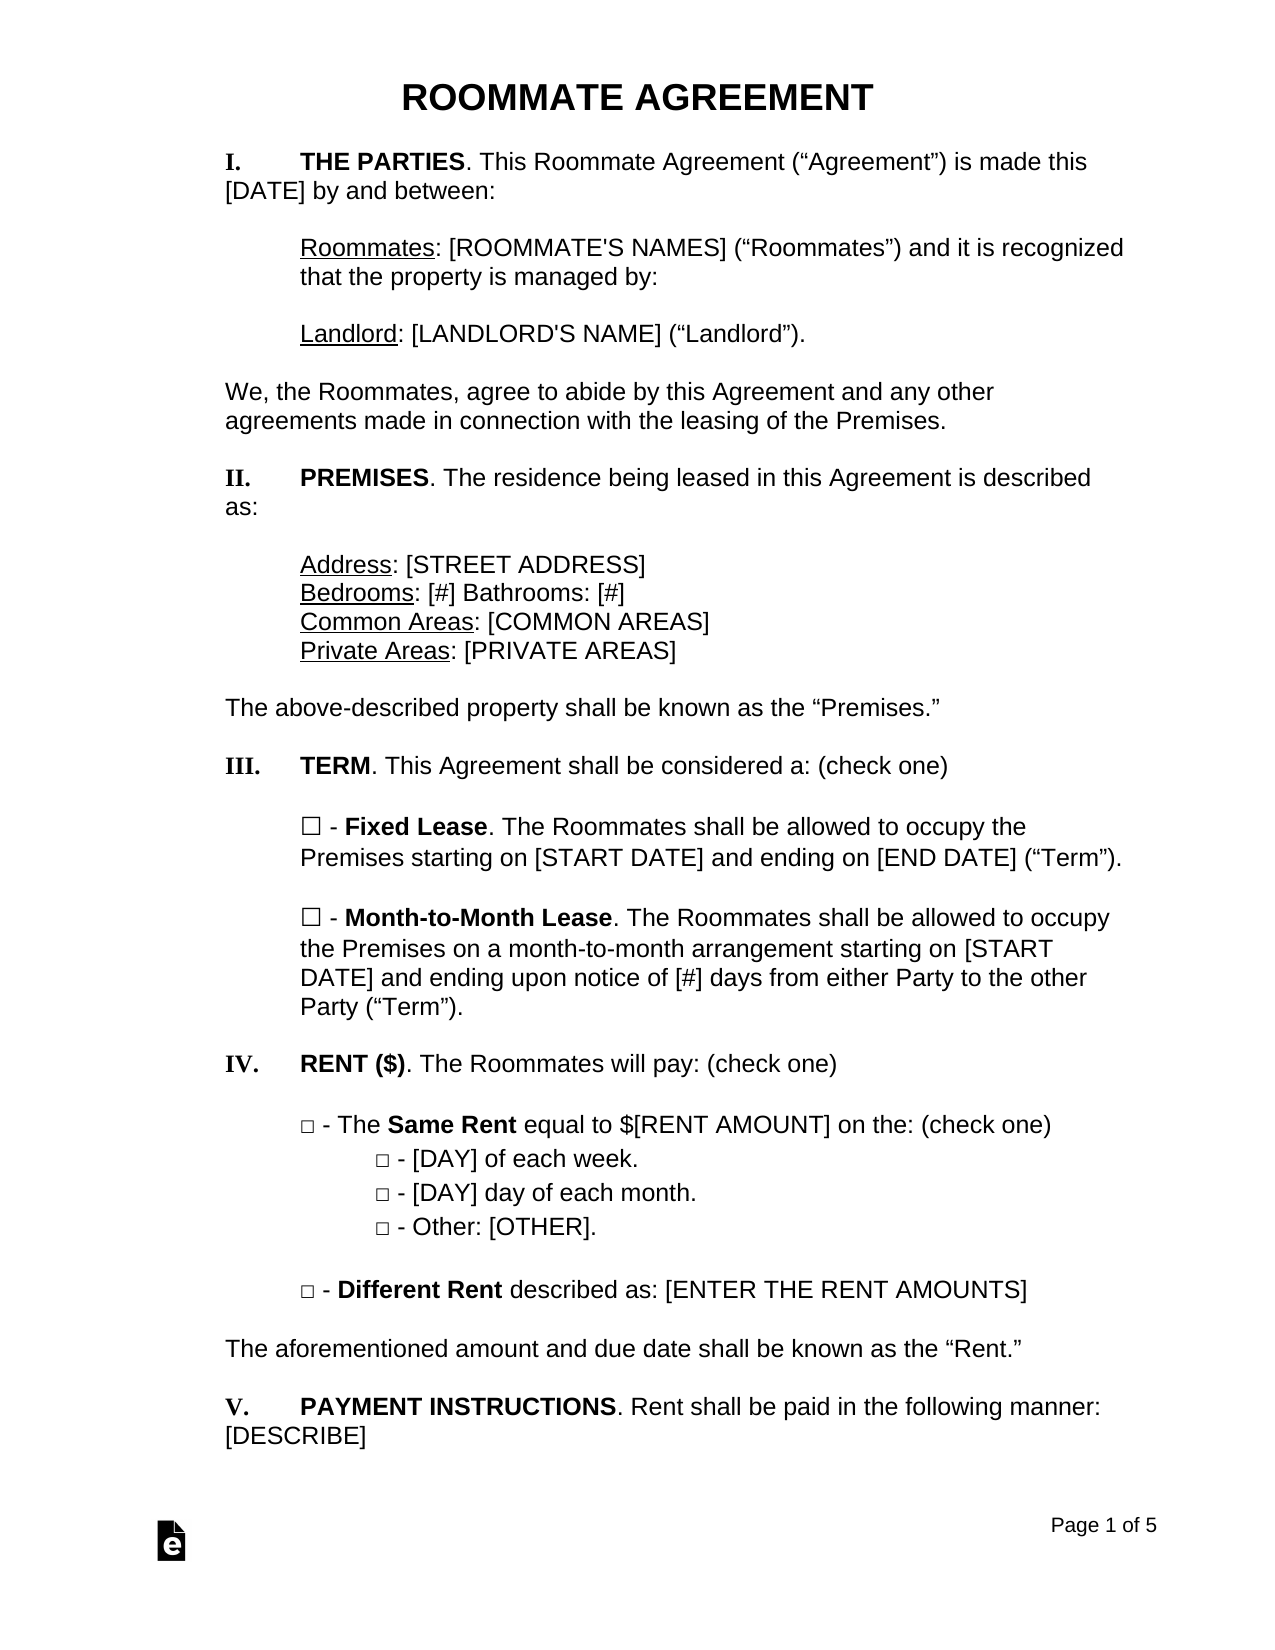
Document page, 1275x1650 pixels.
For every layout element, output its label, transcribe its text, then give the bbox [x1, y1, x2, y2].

list PREMISES. The residence being leased in this Agreement is described as: [225, 463, 1125, 521]
text Common Areas: [COMMON AREAS] [300, 607, 1125, 636]
text ☐ - The Same Rent equal to $[RENT AMOUNT] on the: (check one) [300, 1107, 1125, 1141]
text Address: [STREET ADDRESS] [300, 549, 1125, 578]
text Bedrooms: [#] Bathrooms: [#] [300, 578, 1125, 607]
subtitle ROOMMATE AGREEMENT [150, 75, 1125, 118]
text ☐ - [DAY] of each week. [375, 1141, 1125, 1175]
list RENT ($). The Roommates will pay: (check one) [225, 1049, 1125, 1078]
text Roommates: [ROOMMATE'S NAMES] (“Roommates”) and it is recognized that the property is managed by: [300, 233, 1125, 291]
text Private Areas: [PRIVATE AREAS] [300, 636, 1125, 664]
text ☐ - Fixed Lease. The Roommates shall be allowed to occupy the Premises starting on [START DATE] and ending on [END DATE] (“Term”). [300, 808, 1125, 871]
text The above-described property shall be known as the “Premises.” [225, 693, 1125, 722]
list PAYMENT INSTRUCTIONS. Rent shall be paid in the following manner: [DESCRIBE] [225, 1392, 1125, 1449]
text The aforementioned amount and due date shall be known as the “Rent.” [225, 1334, 1125, 1363]
list THE PARTIES. This Roommate Agreement (“Agreement”) is made this [DATE] by and between: [225, 147, 1125, 204]
text ☐ - Month-to-Month Lease. The Roommates shall be allowed to occupy the Premises on a month-to-month arrangement starting on [START DATE] and ending upon notice of [#] days from either Party to the other Party (“Term”). [300, 900, 1125, 1020]
text ☐ - Different Rent described as: [ENTER THE RENT AMOUNTS] [300, 1272, 1125, 1306]
list TERM. This Agreement shall be considered a: (check one) [225, 751, 1125, 780]
text Landlord: [LANDLORD'S NAME] (“Landlord”). [300, 319, 1125, 348]
text ☐ - Other: [OTHER]. [375, 1209, 1125, 1243]
text We, the Roommates, agree to abide by this Agreement and any other agreements made in connection with the leasing of the Premises. [225, 377, 1125, 434]
text ☐ - [DAY] day of each month. [375, 1175, 1125, 1209]
